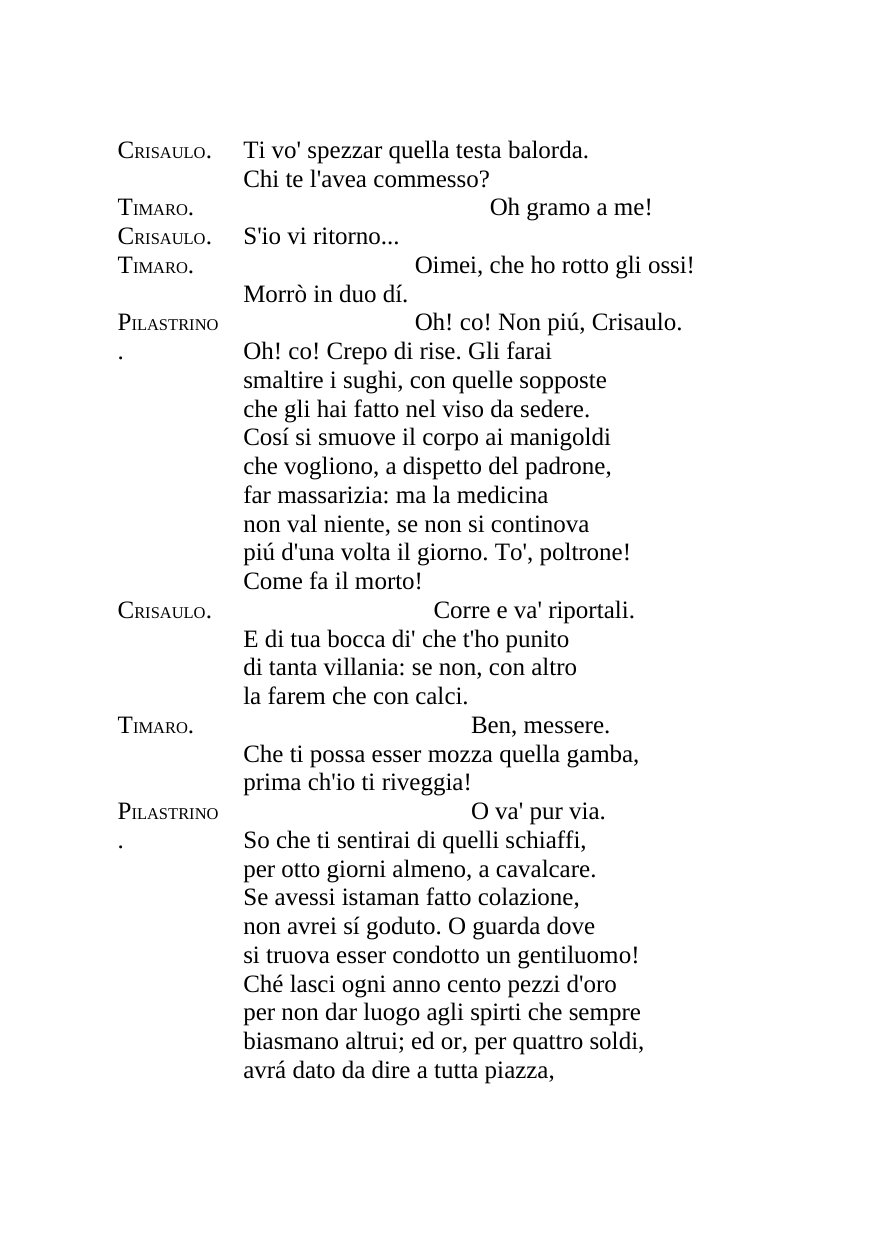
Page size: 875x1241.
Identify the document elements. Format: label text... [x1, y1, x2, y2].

table_cell Oimei, che ho rotto gli ossi! Morrò in duo dí. [232, 250, 768, 307]
table_cell Pilastrino. [106, 308, 232, 595]
table_cell Timaro. [106, 250, 232, 307]
table_cell S'io vi ritorno... [232, 221, 768, 250]
table_cell Pilastrino. [106, 796, 232, 1084]
table_cell Ti vo' spezzar quella testa balorda. Chi te l'avea commesso? [232, 135, 768, 192]
table_cell Ben, messere. Che ti possa esser mozza quella gamba, prima ch'io ti riveggia! [232, 710, 768, 796]
table_cell Oh! co! Non piú, Crisaulo. Oh! co! Crepo di rise. Gli farai smaltire i sughi, con quelle sopposte che gli hai fatto nel viso da sedere. Cosí si smuove il corpo ai manigoldi che vogliono, a dispetto del padrone, far massarizia: ma la medicina non val niente, se non si continova piú d'una volta il giorno. To', poltrone! Come fa il morto! [232, 308, 768, 595]
table_cell O va' pur via. So che ti sentirai di quelli schiaffi, per otto giorni almeno, a cavalcare. Se avessi istaman fatto colazione, non avrei sí goduto. O guarda dove si truova esser condotto un gentiluomo! Ché lasci ogni anno cento pezzi d'oro per non dar luogo agli spirti che sempre biasmano altrui; ed or, per quattro soldi, avrá dato da dire a tutta piazza, [232, 796, 768, 1084]
table_cell Crisaulo. [106, 221, 232, 250]
table_cell Timaro. [106, 193, 232, 221]
table_cell Crisaulo. [106, 595, 232, 710]
table_cell Oh gramo a me! [232, 193, 768, 221]
table_cell Crisaulo. [106, 135, 232, 192]
table_cell Corre e va' riportali. E di tua bocca di' che t'ho punito di tanta villania: se non, con altro la farem che con calci. [232, 595, 768, 710]
table_cell Timaro. [106, 710, 232, 796]
